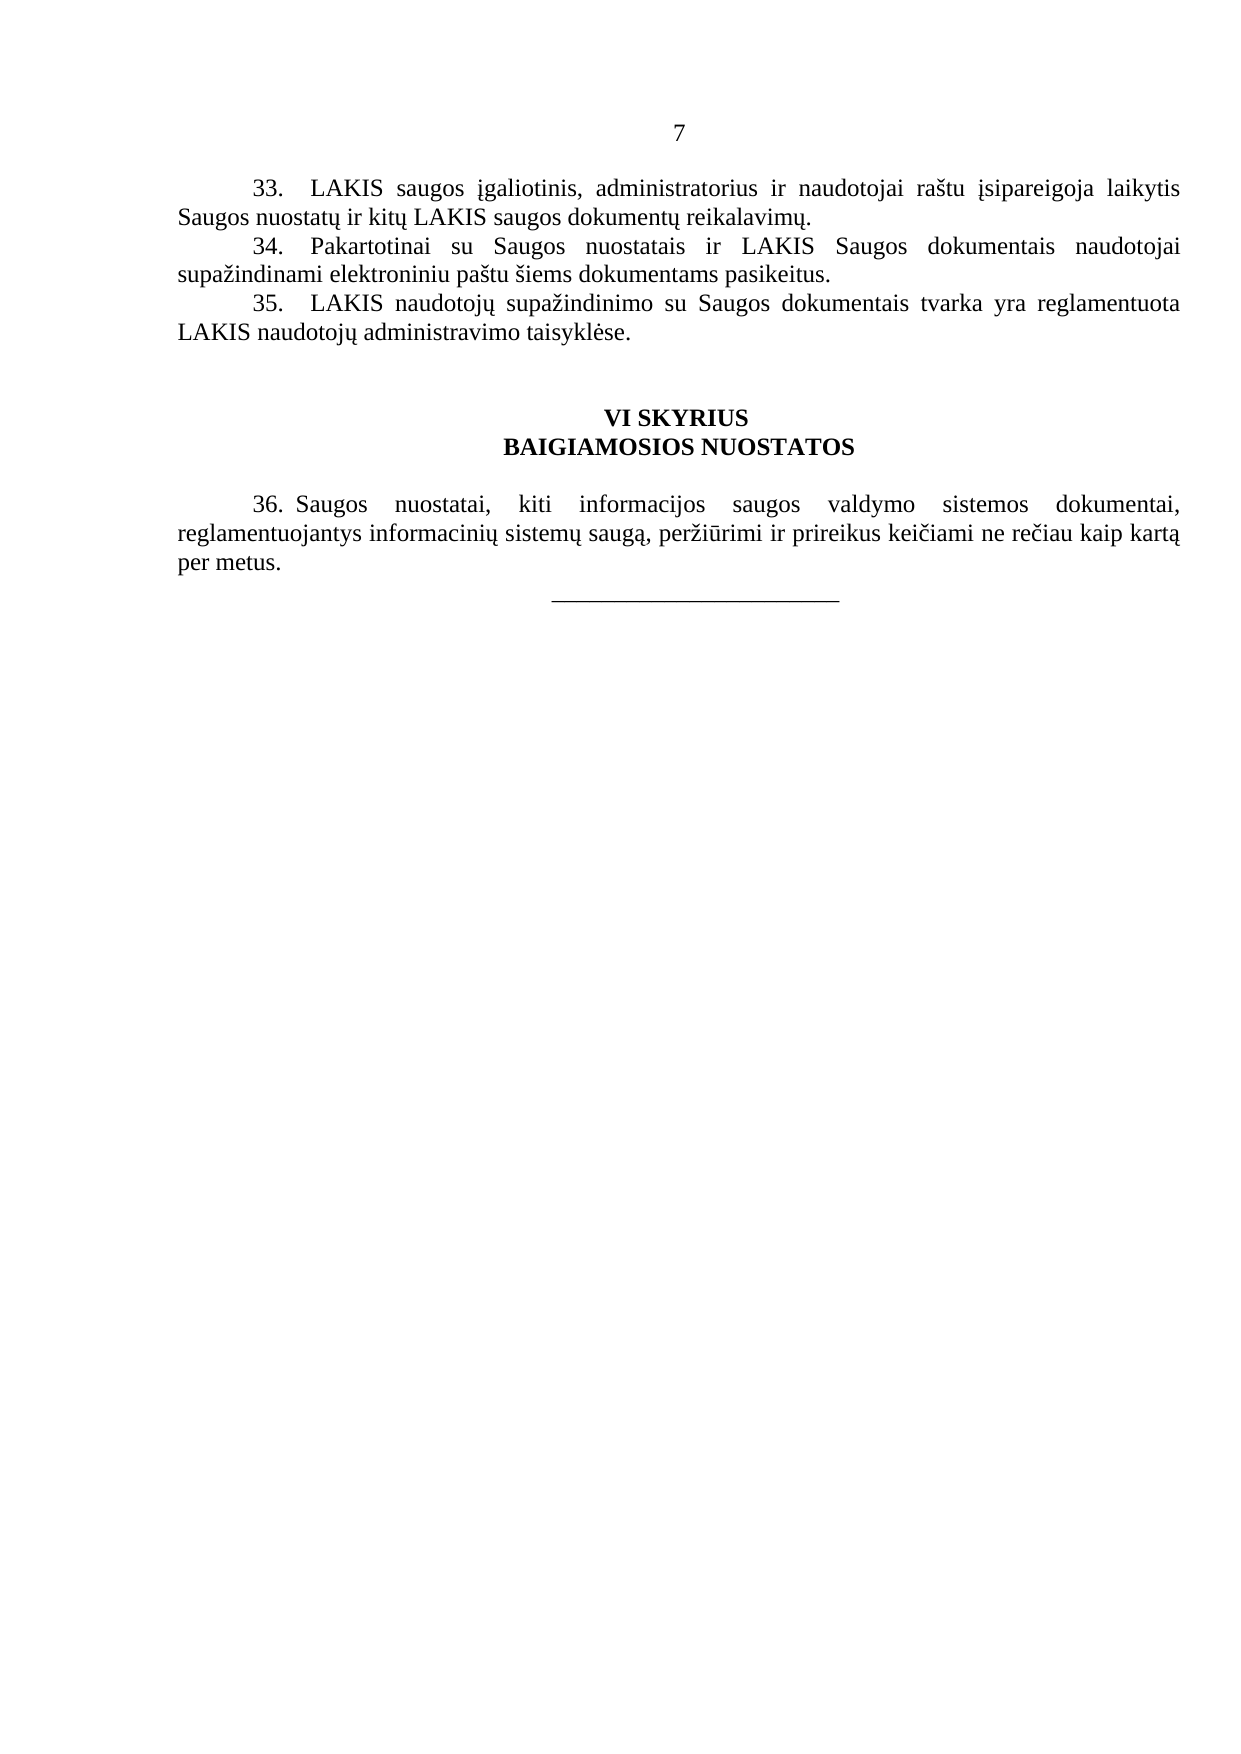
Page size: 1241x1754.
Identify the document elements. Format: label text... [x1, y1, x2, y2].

text 35. LAKIS naudotojų supažindinimo su Saugos dokumentais tvarka yra reglamentuota LAKIS naudotojų administravimo taisyklėse. [177, 288, 1181, 346]
text 33. LAKIS saugos įgaliotinis, administratorius ir naudotojai raštu įsipareigoja laikytis Saugos nuostatų ir kitų LAKIS saugos dokumentų reikalavimų. [177, 173, 1181, 231]
text 36. Saugos nuostatai, kiti informacijos saugos valdymo sistemos dokumentai, reglamentuojantys informacinių sistemų saugą, peržiūrimi ir prireikus keičiami ne rečiau kaip kartą per metus. [177, 489, 1181, 576]
text 34. Pakartotinai su Saugos nuostatais ir LAKIS Saugos dokumentais naudotojai supažindinami elektroniniu paštu šiems dokumentams pasikeitus. [177, 231, 1181, 288]
text VI SKYRIUS [177, 403, 1181, 432]
text _______________________ [177, 576, 1181, 604]
text Baigiamosios nuostatos [177, 432, 1181, 461]
